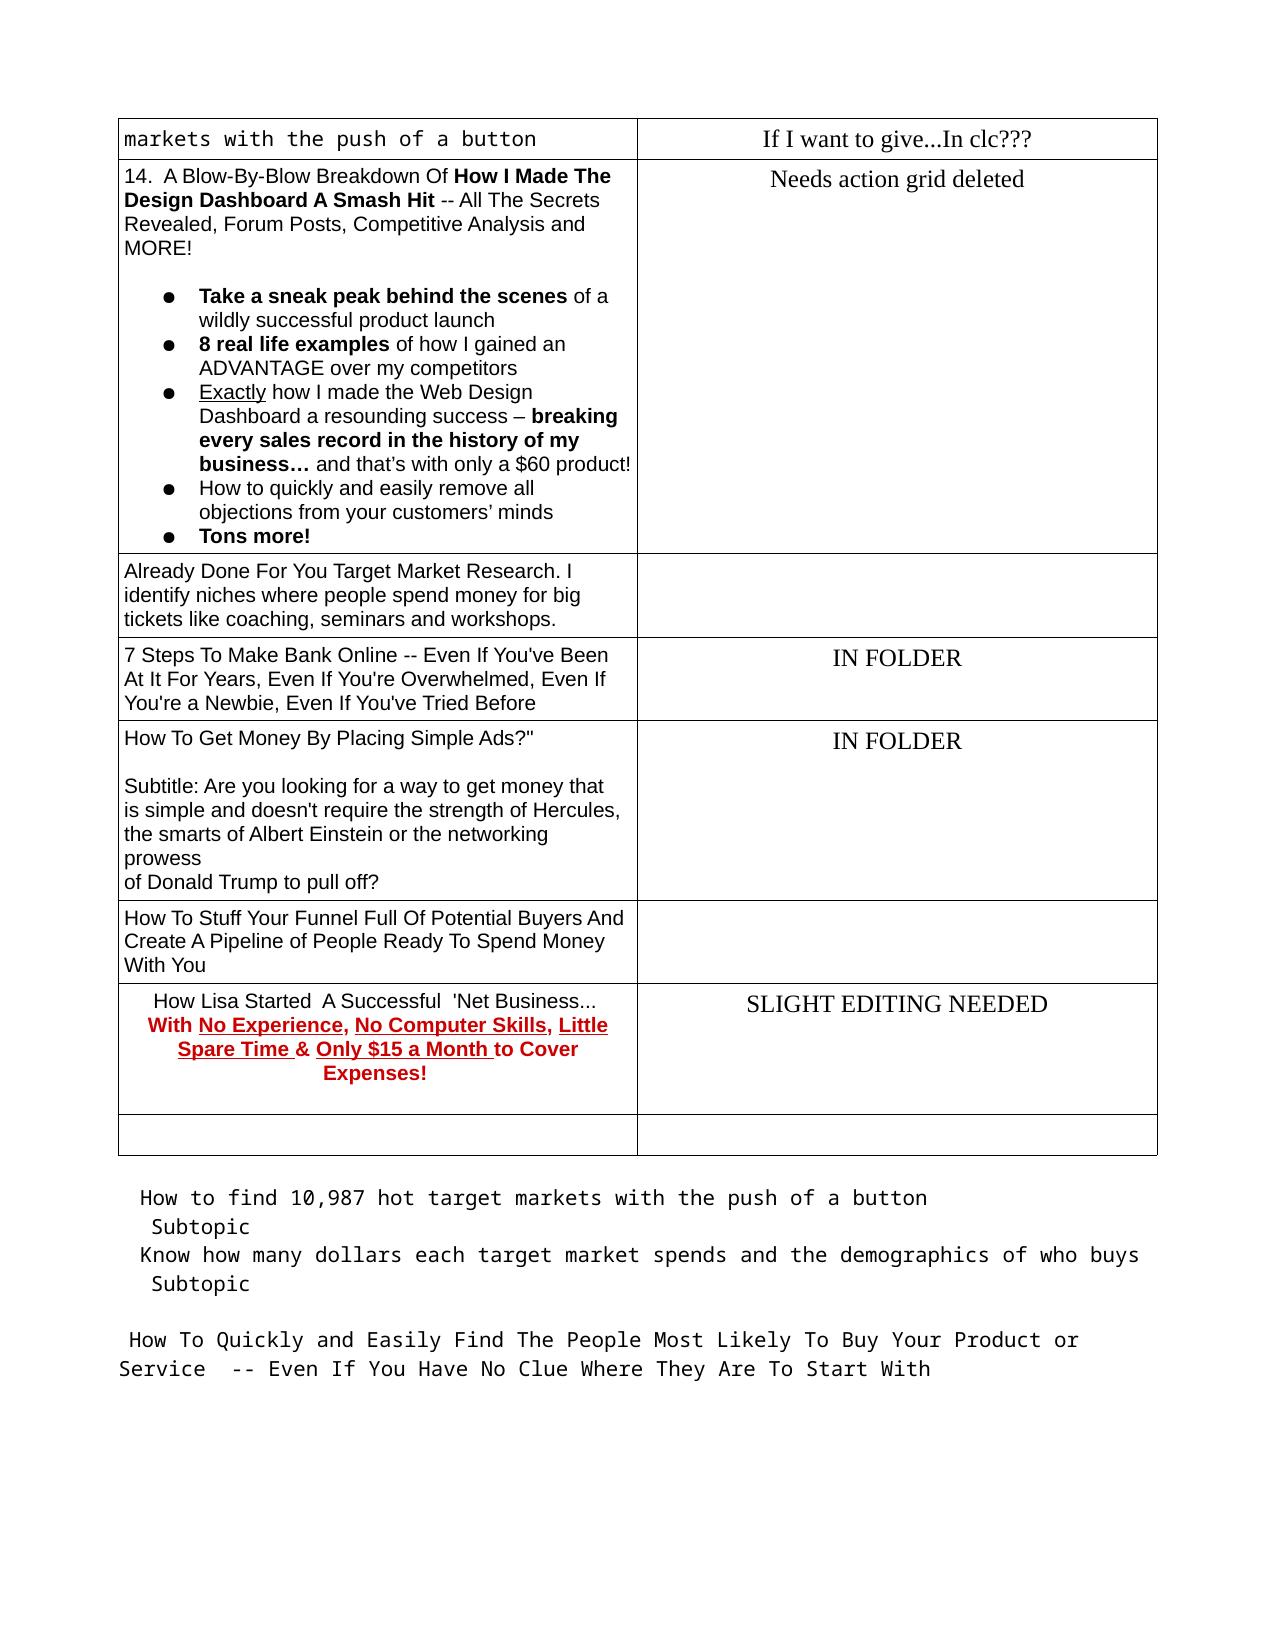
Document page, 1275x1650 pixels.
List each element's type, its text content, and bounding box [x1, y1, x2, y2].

table_cell [638, 554, 1157, 637]
table_cell markets with the push of a button [119, 119, 637, 158]
table_cell Already Done For You Target Market Research. I identify niches where people spend money for big tickets like coaching, seminars and workshops. [119, 554, 637, 637]
text Know how many dollars each target market spends and the demographics of who buys [118, 1240, 1157, 1269]
table_cell How To Stuff Your Funnel Full Of Potential Buyers And Create A Pipeline of People Ready To Spend Money With You [119, 901, 637, 983]
table_cell How To Get Money By Placing Simple Ads?" Subtitle: Are you looking for a way to get money that is simple and doesn't require the strength of Hercules, the smarts of Albert Einstein or the networking prowess of Donald Trump to pull off? [119, 721, 637, 899]
table_cell If I want to give...In clc??? [638, 119, 1157, 158]
table_cell 7 Steps To Make Bank Online -- Even If You've Been At It For Years, Even If You're Overwhelmed, Even If You're a Newbie, Even If You've Tried Before [119, 638, 637, 720]
table_cell Needs action grid deleted [638, 160, 1157, 553]
table_cell IN FOLDER [638, 721, 1157, 899]
text How to find 10,987 hot target markets with the push of a button [118, 1183, 1157, 1212]
table_cell 14. A Blow-By-Blow Breakdown Of How I Made The Design Dashboard A Smash Hit -- All The Secrets Revealed, Forum Posts, Competitive Analysis and MORE! Take a sneak peak behind the scenes of a wildly successful product launch 8 real life examples of how I gained an ADVANTAGE over my competitors Exactly how I made the Web Design Dashboard a resounding success – breaking every sales record in the history of my business… and that’s with only a $60 product! How to quickly and easily remove all objections from your customers’ minds Tons more! [119, 160, 637, 553]
table_cell [119, 1115, 637, 1154]
table_cell [638, 901, 1157, 983]
table_cell IN FOLDER [638, 638, 1157, 720]
text Subtopic [118, 1212, 1157, 1240]
table_cell [638, 1115, 1157, 1154]
text Subtopic [118, 1269, 1157, 1297]
text How To Quickly and Easily Find The People Most Likely To Buy Your Product or Service -- Even If You Have No Clue Where They Are To Start With [118, 1326, 1157, 1382]
table_cell SLIGHT EDITING NEEDED [638, 984, 1157, 1114]
table_cell How Lisa Started A Successful 'Net Business... With No Experience, No Computer Skills, Little Spare Time & Only $15 a Month to Cover Expenses! [119, 984, 637, 1114]
